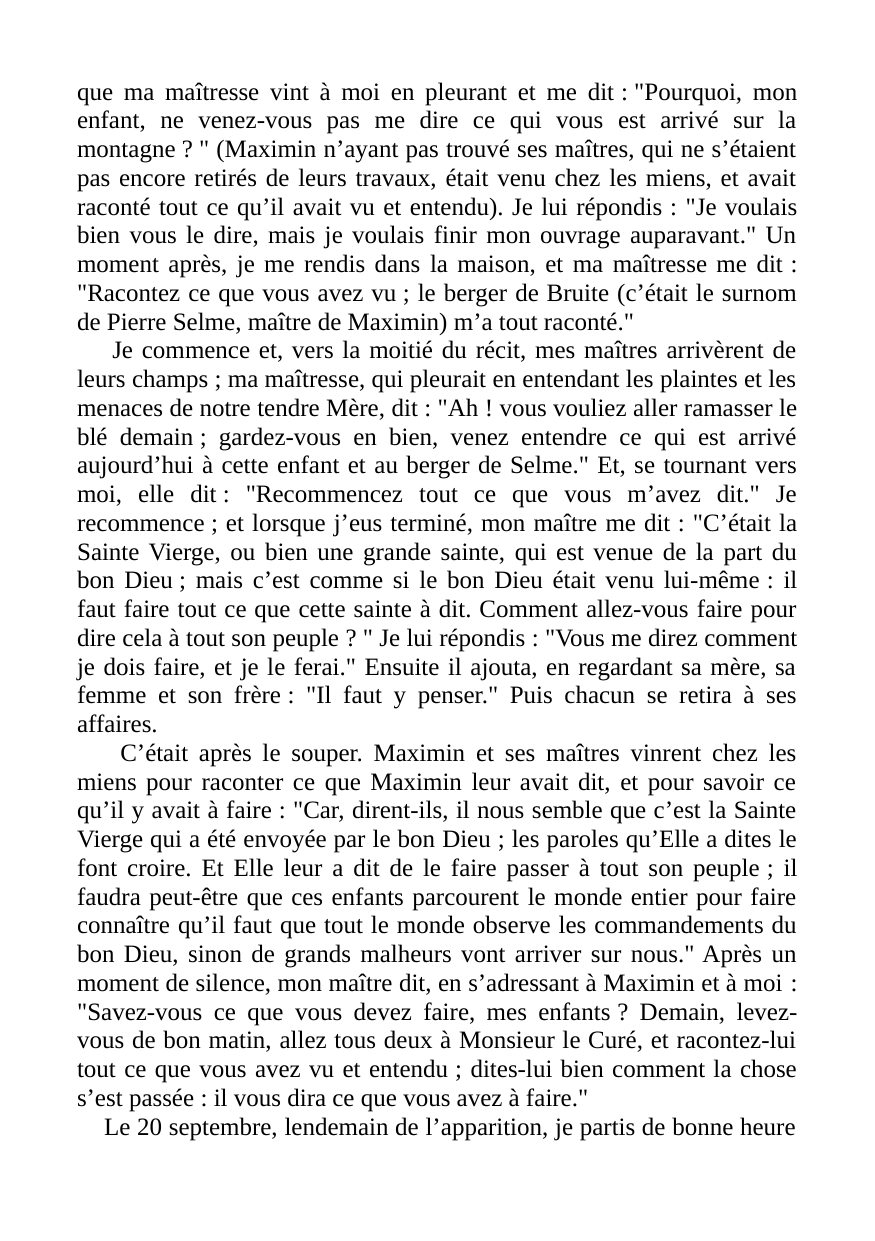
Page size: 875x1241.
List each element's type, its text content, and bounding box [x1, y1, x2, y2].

text Le 20 septembre, lendemain de l’apparition, je partis de bonne heure [77, 1112, 797, 1141]
text C’était après le souper. Maximin et ses maîtres vinrent chez les miens pour raconter ce que Maximin leur avait dit, et pour savoir ce qu’il y avait à faire : "Car, dirent-ils, il nous semble que c’est la Sainte Vierge qui a été envoyée par le bon Dieu ; les paroles qu’Elle a dites le font croire. Et Elle leur a dit de le faire passer à tout son peuple ; il faudra peut-être que ces enfants parcourent le monde entier pour faire connaître qu’il faut que tout le monde observe les commandements du bon Dieu, sinon de grands malheurs vont arriver sur nous." Après un moment de silence, mon maître dit, en s’adressant à Maximin et à moi : "Savez-vous ce que vous devez faire, mes enfants ? Demain, levez-vous de bon matin, allez tous deux à Monsieur le Curé, et racontez-lui tout ce que vous avez vu et entendu ; dites-lui bien comment la chose s’est passée : il vous dira ce que vous avez à faire." [77, 738, 797, 1112]
text que ma maîtresse vint à moi en pleurant et me dit : "Pourquoi, mon enfant, ne venez-vous pas me dire ce qui vous est arrivé sur la montagne ? " (Maximin n’ayant pas trouvé ses maîtres, qui ne s’étaient pas encore retirés de leurs travaux, était venu chez les miens, et avait raconté tout ce qu’il avait vu et entendu). Je lui répondis : "Je voulais bien vous le dire, mais je voulais finir mon ouvrage auparavant." Un moment après, je me rendis dans la maison, et ma maîtresse me dit : "Racontez ce que vous avez vu ; le berger de Bruite (c’était le surnom de Pierre Selme, maître de Maximin) m’a tout raconté." [77, 77, 797, 336]
text Je commence et, vers la moitié du récit, mes maîtres arrivèrent de leurs champs ; ma maîtresse, qui pleurait en entendant les plaintes et les menaces de notre tendre Mère, dit : "Ah ! vous vouliez aller ramasser le blé demain ; gardez-vous en bien, venez entendre ce qui est arrivé aujourd’hui à cette enfant et au berger de Selme." Et, se tournant vers moi, elle dit : "Recommencez tout ce que vous m’avez dit." Je recommence ; et lorsque j’eus terminé, mon maître me dit : "C’était la Sainte Vierge, ou bien une grande sainte, qui est venue de la part du bon Dieu ; mais c’est comme si le bon Dieu était venu lui-même : il faut faire tout ce que cette sainte à dit. Comment allez-vous faire pour dire cela à tout son peuple ? " Je lui répondis : "Vous me direz comment je dois faire, et je le ferai." Ensuite il ajouta, en regardant sa mère, sa femme et son frère : "Il faut y penser." Puis chacun se retira à ses affaires. [77, 336, 797, 738]
